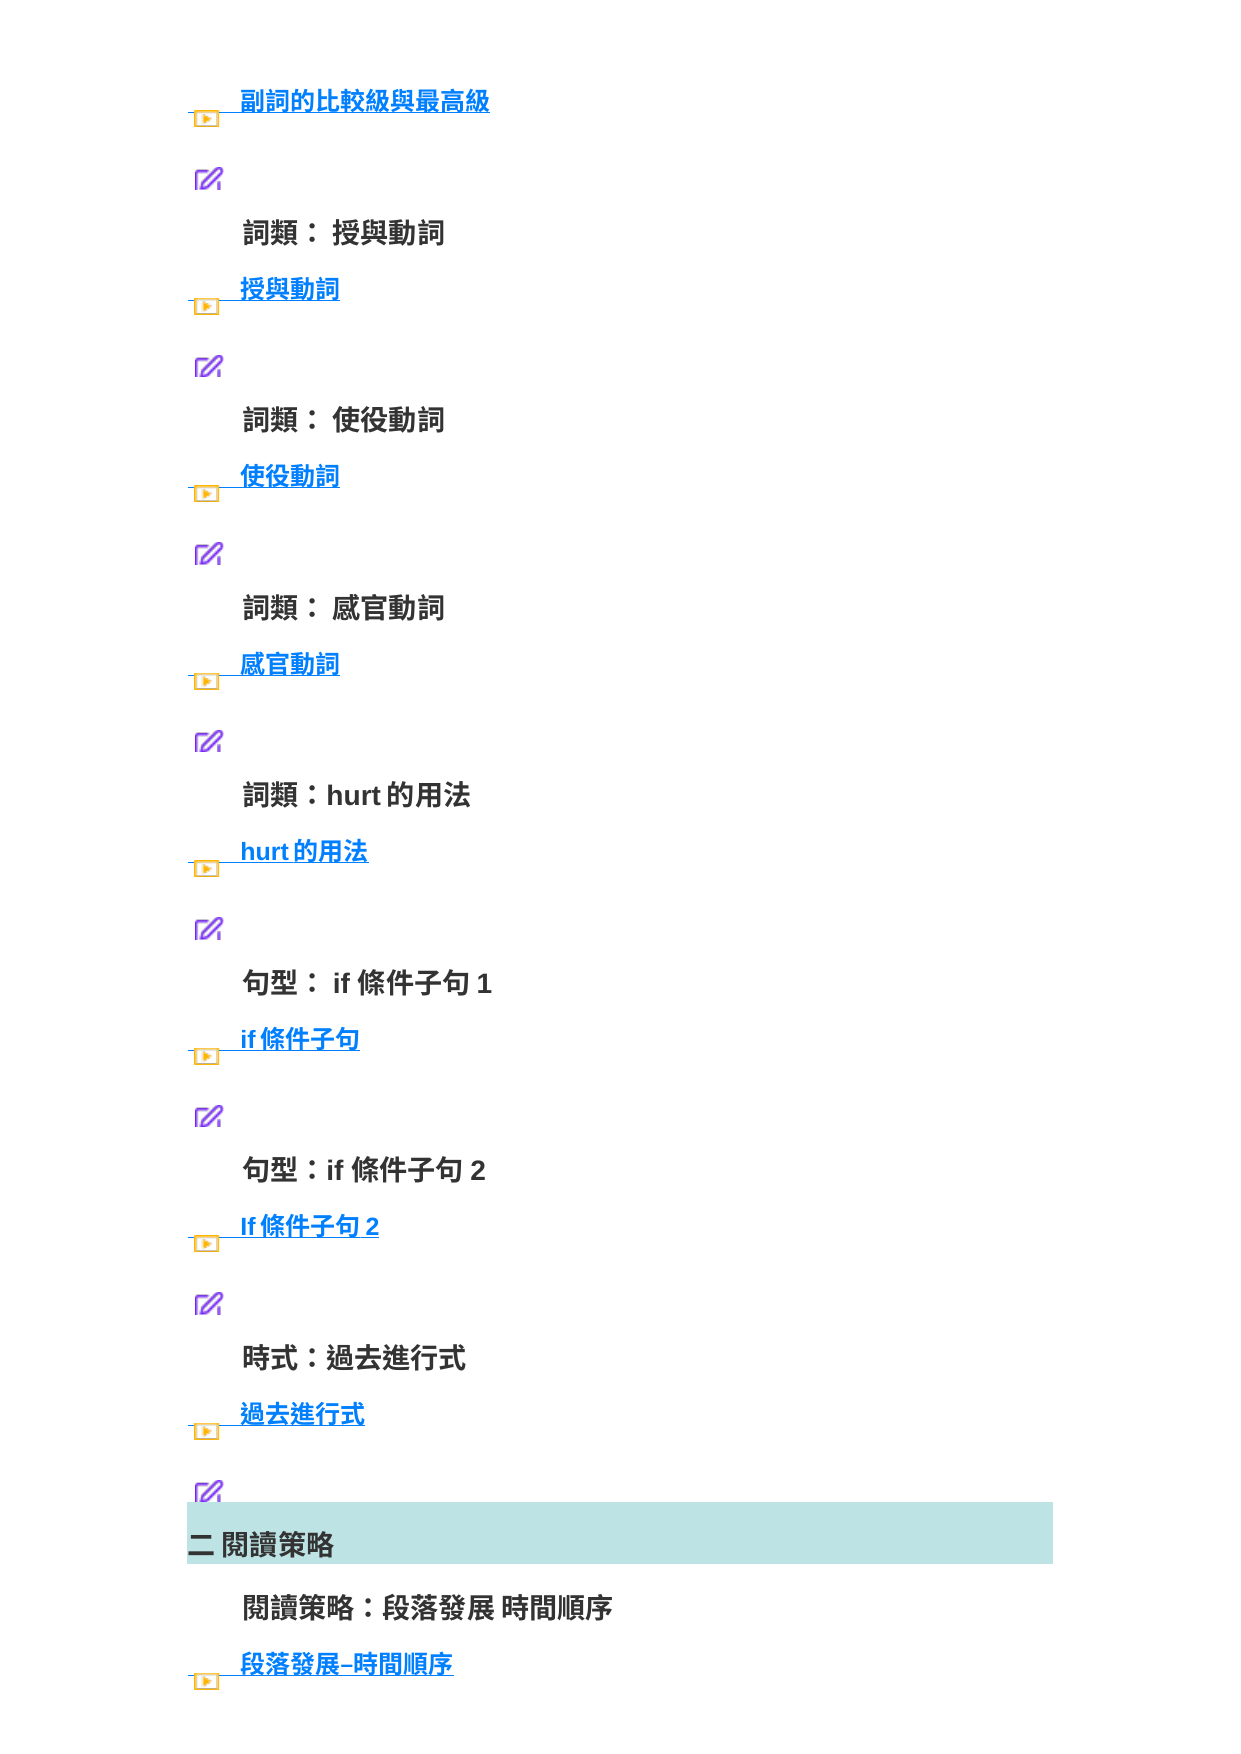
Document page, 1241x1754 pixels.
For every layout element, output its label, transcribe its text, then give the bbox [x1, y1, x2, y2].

text 詞類： 使役動詞 [187, 377, 1053, 439]
text 授與動詞 [187, 252, 1053, 314]
text 二 閱讀策略 [187, 1502, 1053, 1564]
text 過去進行式 [187, 1377, 1053, 1439]
text 感官動詞 [187, 627, 1053, 689]
text 詞類：hurt的用法 [187, 752, 1053, 814]
text if條件子句 [187, 1002, 1053, 1064]
text hurt的用法 [187, 814, 1053, 877]
text 副詞的比較級與最高級 [187, 64, 1053, 127]
text 詞類： 授與動詞 [187, 189, 1053, 252]
text 段落發展–時間順序 [187, 1627, 1053, 1689]
text 時式：過去進行式 [187, 1314, 1053, 1377]
text 閱讀策略：段落發展 時間順序 [187, 1564, 1053, 1627]
text 句型：if 條件子句 2 [187, 1127, 1053, 1189]
text 使役動詞 [187, 439, 1053, 502]
text 詞類： 感官動詞 [187, 564, 1053, 627]
text 句型： if 條件子句 1 [187, 939, 1053, 1002]
text If條件子句2 [187, 1189, 1053, 1252]
